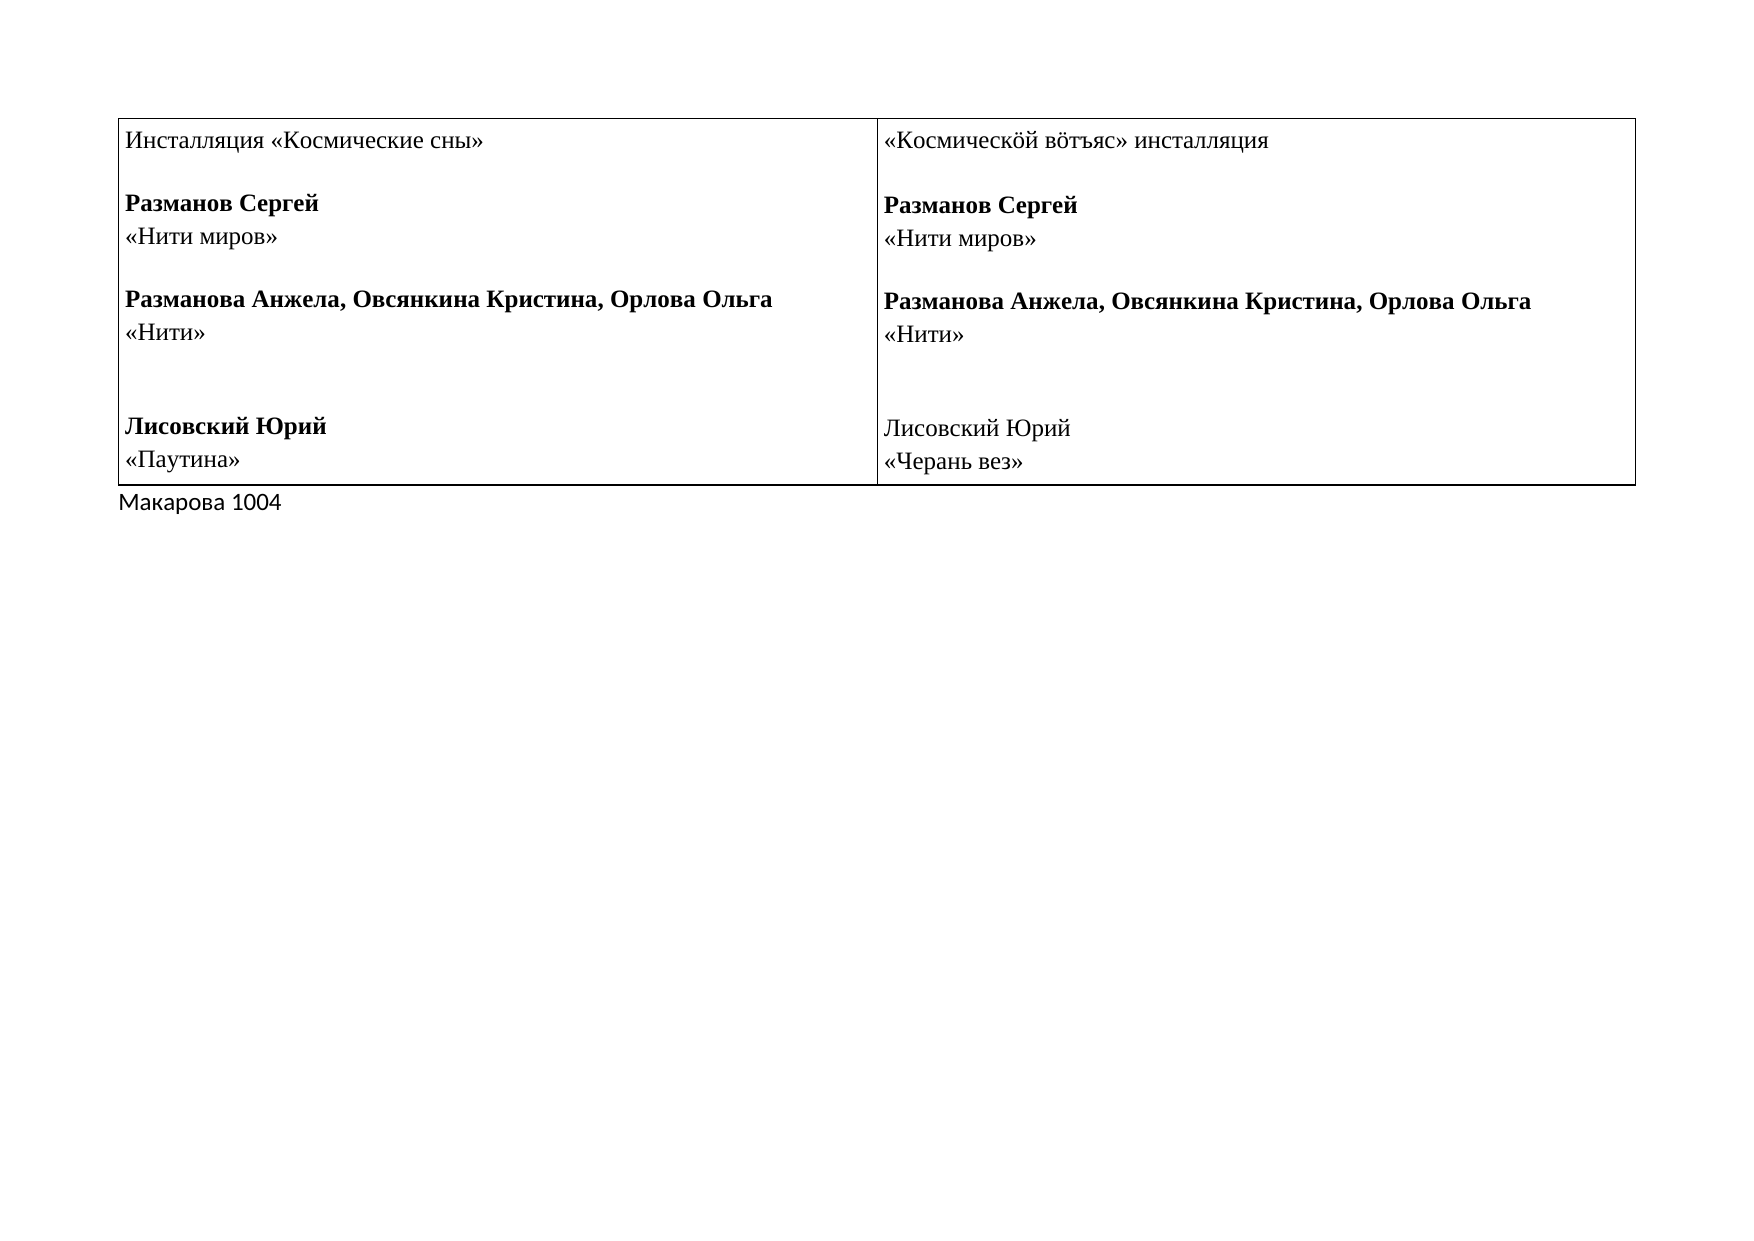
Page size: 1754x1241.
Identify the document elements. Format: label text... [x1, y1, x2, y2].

table_header «Космическӧй вӧтъяс» инсталляция Разманов Сергей «Нити миров» Разманова Анжела, Овсянкина Кристина, Орлова Ольга «Нити» Лисовский Юрий «Черань вез» [878, 119, 1635, 484]
table_header Инсталляция «Космические сны» Разманов Сергей «Нити миров» Разманова Анжела, Овсянкина Кристина, Орлова Ольга «Нити» Лисовский Юрий «Паутина» [119, 119, 877, 484]
text Макарова 1004 [118, 486, 1636, 516]
